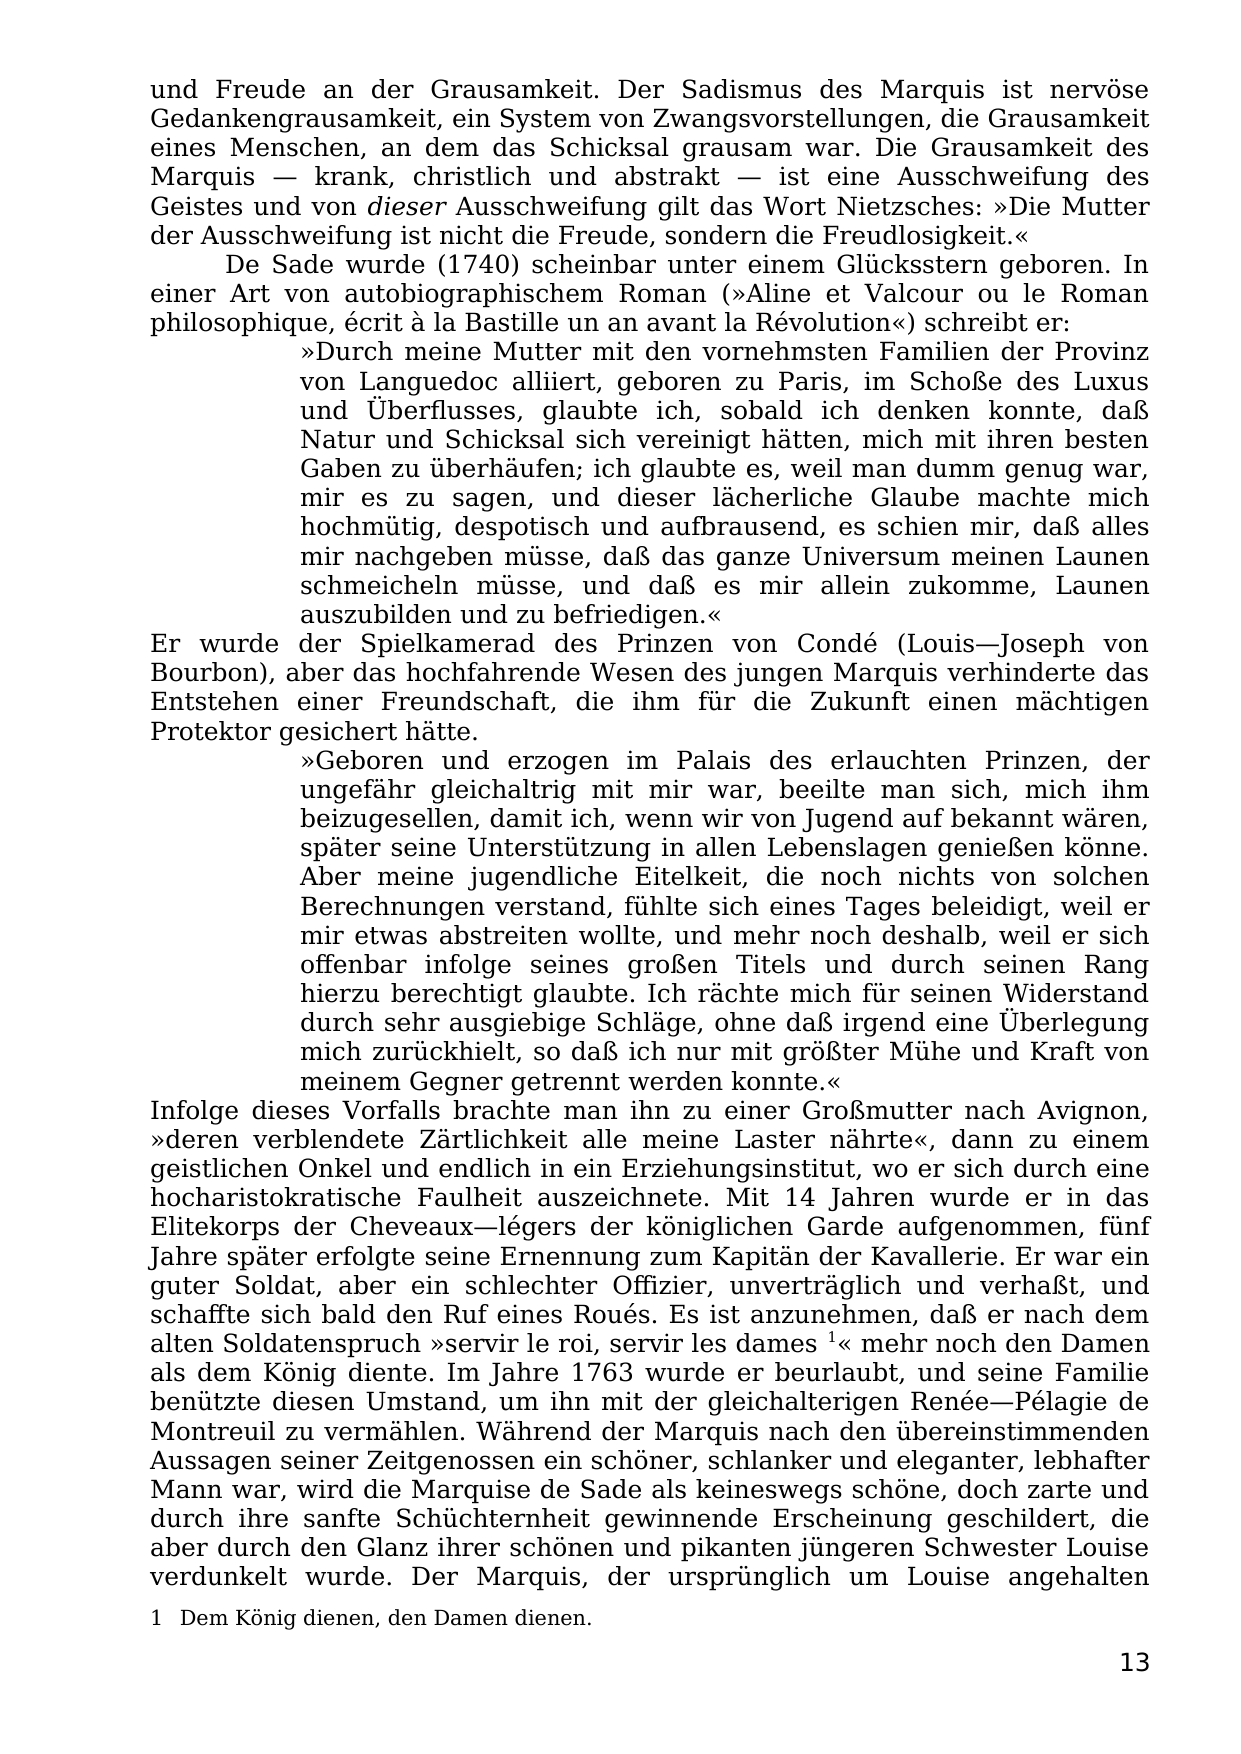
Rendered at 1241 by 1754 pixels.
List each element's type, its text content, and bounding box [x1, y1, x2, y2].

text Dem König dienen, den Damen dienen. [150, 1606, 1151, 1631]
text »Geboren und erzogen im Palais des erlauchten Prinzen, der ungefähr gleichaltrig mit mir war, beeilte man sich, mich ihm beizugesellen, damit ich, wenn wir von Jugend auf bekannt wären, später seine Unterstützung in allen Lebenslagen genießen könne. Aber meine jugendliche Eitelkeit, die noch nichts von solchen Berechnungen verstand, fühlte sich eines Tages beleidigt, weil er mir etwas abstreiten wollte, und mehr noch deshalb, weil er sich offenbar infolge seines großen Titels und durch seinen Rang hierzu berechtigt glaubte. Ich rächte mich für seinen Widerstand durch sehr ausgiebige Schläge, ohne daß irgend eine Überlegung mich zurückhielt, so daß ich nur mit größter Mühe und Kraft von meinem Gegner getrennt werden konnte.« [300, 746, 1151, 1096]
text und Freude an der Grausamkeit. Der Sadismus des Marquis ist nervöse Gedankengrausamkeit, ein System von Zwangsvorstellungen, die Grausamkeit eines Menschen, an dem das Schicksal grausam war. Die Grausamkeit des Marquis — krank, christlich und abstrakt — ist eine Ausschweifung des Geistes und von dieser Ausschweifung gilt das Wort Nietzsches: »Die Mutter der Ausschweifung ist nicht die Freude, sondern die Freudlosigkeit.« [150, 75, 1151, 250]
text De Sade wurde (1740) scheinbar unter einem Glücksstern geboren. In einer Art von autobiographischem Roman (»Aline et Valcour ou le Roman philosophique, écrit à la Bastille un an avant la Révolution«) schreibt er: [150, 250, 1151, 337]
text Er wurde der Spielkamerad des Prinzen von Condé (Louis—Joseph von Bourbon), aber das hochfahrende Wesen des jungen Marquis verhinderte das Entstehen einer Freundschaft, die ihm für die Zukunft einen mächtigen Protektor gesichert hätte. [150, 629, 1151, 746]
text »Durch meine Mutter mit den vornehmsten Familien der Provinz von Languedoc alliiert, geboren zu Paris, im Schoße des Luxus und Überflusses, glaubte ich, sobald ich denken konnte, daß Natur und Schicksal sich vereinigt hätten, mich mit ihren besten Gaben zu überhäufen; ich glaubte es, weil man dumm genug war, mir es zu sagen, und dieser lächerliche Glaube machte mich hochmütig, despotisch und aufbrausend, es schien mir, daß alles mir nachgeben müsse, daß das ganze Universum meinen Launen schmeicheln müsse, und daß es mir allein zukomme, Launen auszubilden und zu befriedigen.« [300, 337, 1151, 629]
text Infolge dieses Vorfalls brachte man ihn zu einer Großmutter nach Avignon, »deren verblendete Zärtlichkeit alle meine Laster nährte«, dann zu einem geistlichen Onkel und endlich in ein Erziehungsinstitut, wo er sich durch eine hocharistokratische Faulheit auszeichnete. Mit 14 Jahren wurde er in das Elitekorps der Cheveaux—légers der königlichen Garde aufgenommen, fünf Jahre später erfolgte seine Ernennung zum Kapitän der Kavallerie. Er war ein guter Soldat, aber ein schlechter Offizier, unverträglich und verhaßt, und schaffte sich bald den Ruf eines Roués. Es ist anzunehmen, daß er nach dem alten Soldatenspruch »servir le roi, servir les dames « mehr noch den Damen als dem König diente. Im Jahre 1763 wurde er beurlaubt, und seine Familie benützte diesen Umstand, um ihn mit der gleichalterigen Renée—Pélagie de Montreuil zu vermählen. Während der Marquis nach den übereinstimmenden Aussagen seiner Zeitgenossen ein schöner, schlanker und eleganter, lebhafter Mann war, wird die Marquise de Sade als keineswegs schöne, doch zarte und durch ihre sanfte Schüchternheit gewinnende Erscheinung geschildert, die aber durch den Glanz ihrer schönen und pikanten jüngeren Schwester Louise verdunkelt wurde. Der Marquis, der ursprünglich um Louise angehalten [150, 1096, 1151, 1592]
